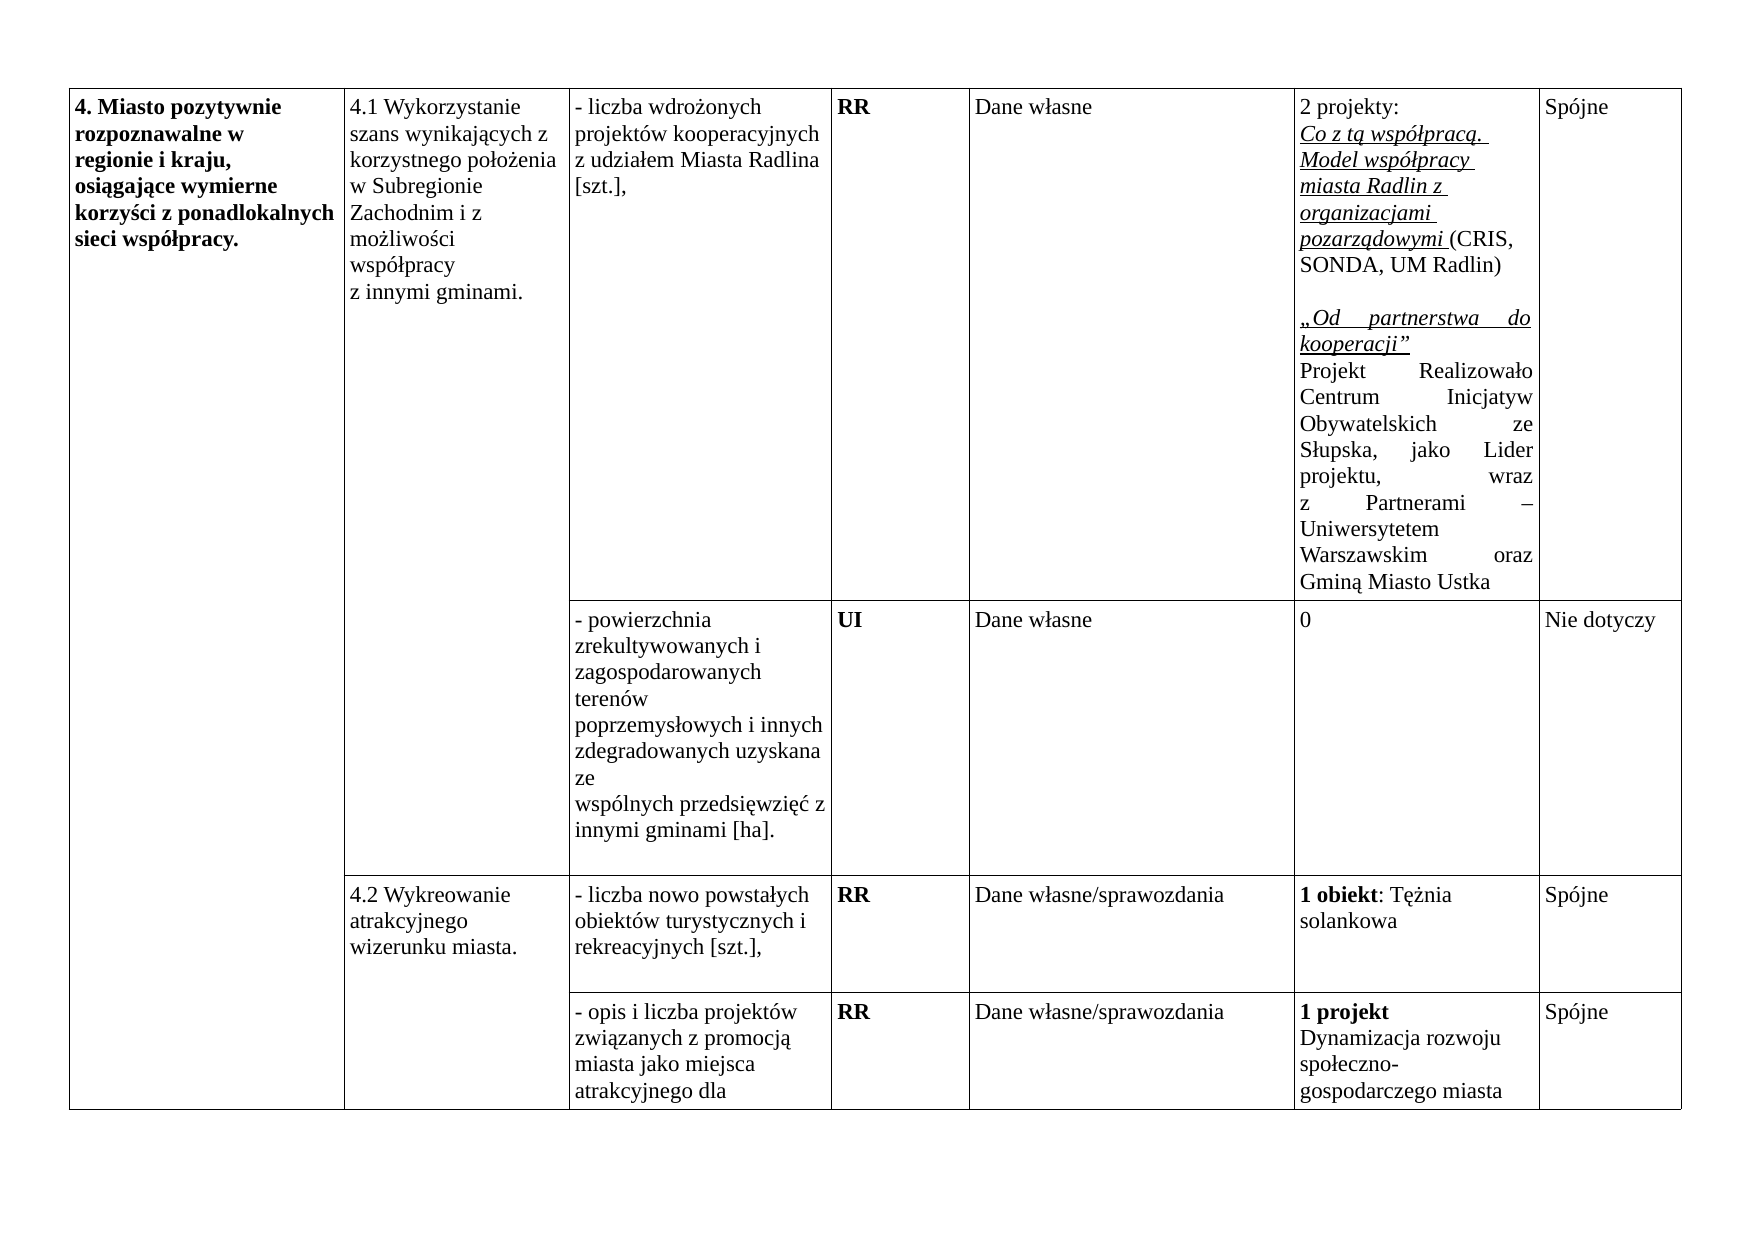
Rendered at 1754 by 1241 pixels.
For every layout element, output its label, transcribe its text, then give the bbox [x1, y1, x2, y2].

table_cell Dane własne/sprawozdania [970, 993, 1294, 1109]
table_cell 4.2 Wykreowanie atrakcyjnego wizerunku miasta. [345, 876, 569, 1109]
table_cell Dane własne [970, 89, 1294, 600]
table_cell 2 projekty: Co z tą współpracą. Model współpracy miasta Radlin z organizacjami pozarządowymi (CRIS, SONDA, UM Radlin) „Od partnerstwa do kooperacji” Projekt Realizowało Centrum Inicjatyw Obywatelskich ze Słupska, jako Lider projektu, wraz z Partnerami – Uniwersytetem Warszawskim oraz Gminą Miasto Ustka [1295, 89, 1539, 600]
table_cell 0 [1295, 601, 1539, 875]
table_cell Spójne [1540, 876, 1681, 992]
table_cell - liczba nowo powstałych obiektów turystycznych i rekreacyjnych [szt.], [570, 876, 831, 992]
table_cell RR [832, 89, 969, 600]
table_cell UI [832, 601, 969, 875]
table_cell 4.1 Wykorzystanie szans wynikających z korzystnego położenia w Subregionie Zachodnim i z możliwości współpracy z innymi gminami. [345, 89, 569, 875]
table_cell Spójne [1540, 89, 1681, 600]
table_cell Nie dotyczy [1540, 601, 1681, 875]
table_cell 1 obiekt: Tężnia solankowa [1295, 876, 1539, 992]
table_cell Spójne [1540, 993, 1681, 1109]
table_cell Dane własne [970, 601, 1294, 875]
table_cell RR [832, 876, 969, 992]
table_cell - opis i liczba projektów związanych z promocją miasta jako miejsca atrakcyjnego dla [570, 993, 831, 1109]
table_cell RR [832, 993, 969, 1109]
table_cell 4. Miasto pozytywnie rozpoznawalne w regionie i kraju, osiągające wymierne korzyści z ponadlokalnych sieci współpracy. [70, 89, 344, 1109]
table_cell - powierzchnia zrekultywowanych i zagospodarowanych terenów poprzemysłowych i innych zdegradowanych uzyskana ze wspólnych przedsięwzięć z innymi gminami [ha]. [570, 601, 831, 875]
table_cell Dane własne/sprawozdania [970, 876, 1294, 992]
table_cell - liczba wdrożonych projektów kooperacyjnych z udziałem Miasta Radlina [szt.], [570, 89, 831, 600]
table_cell 1 projekt Dynamizacja rozwoju społeczno-gospodarczego miasta [1295, 993, 1539, 1109]
